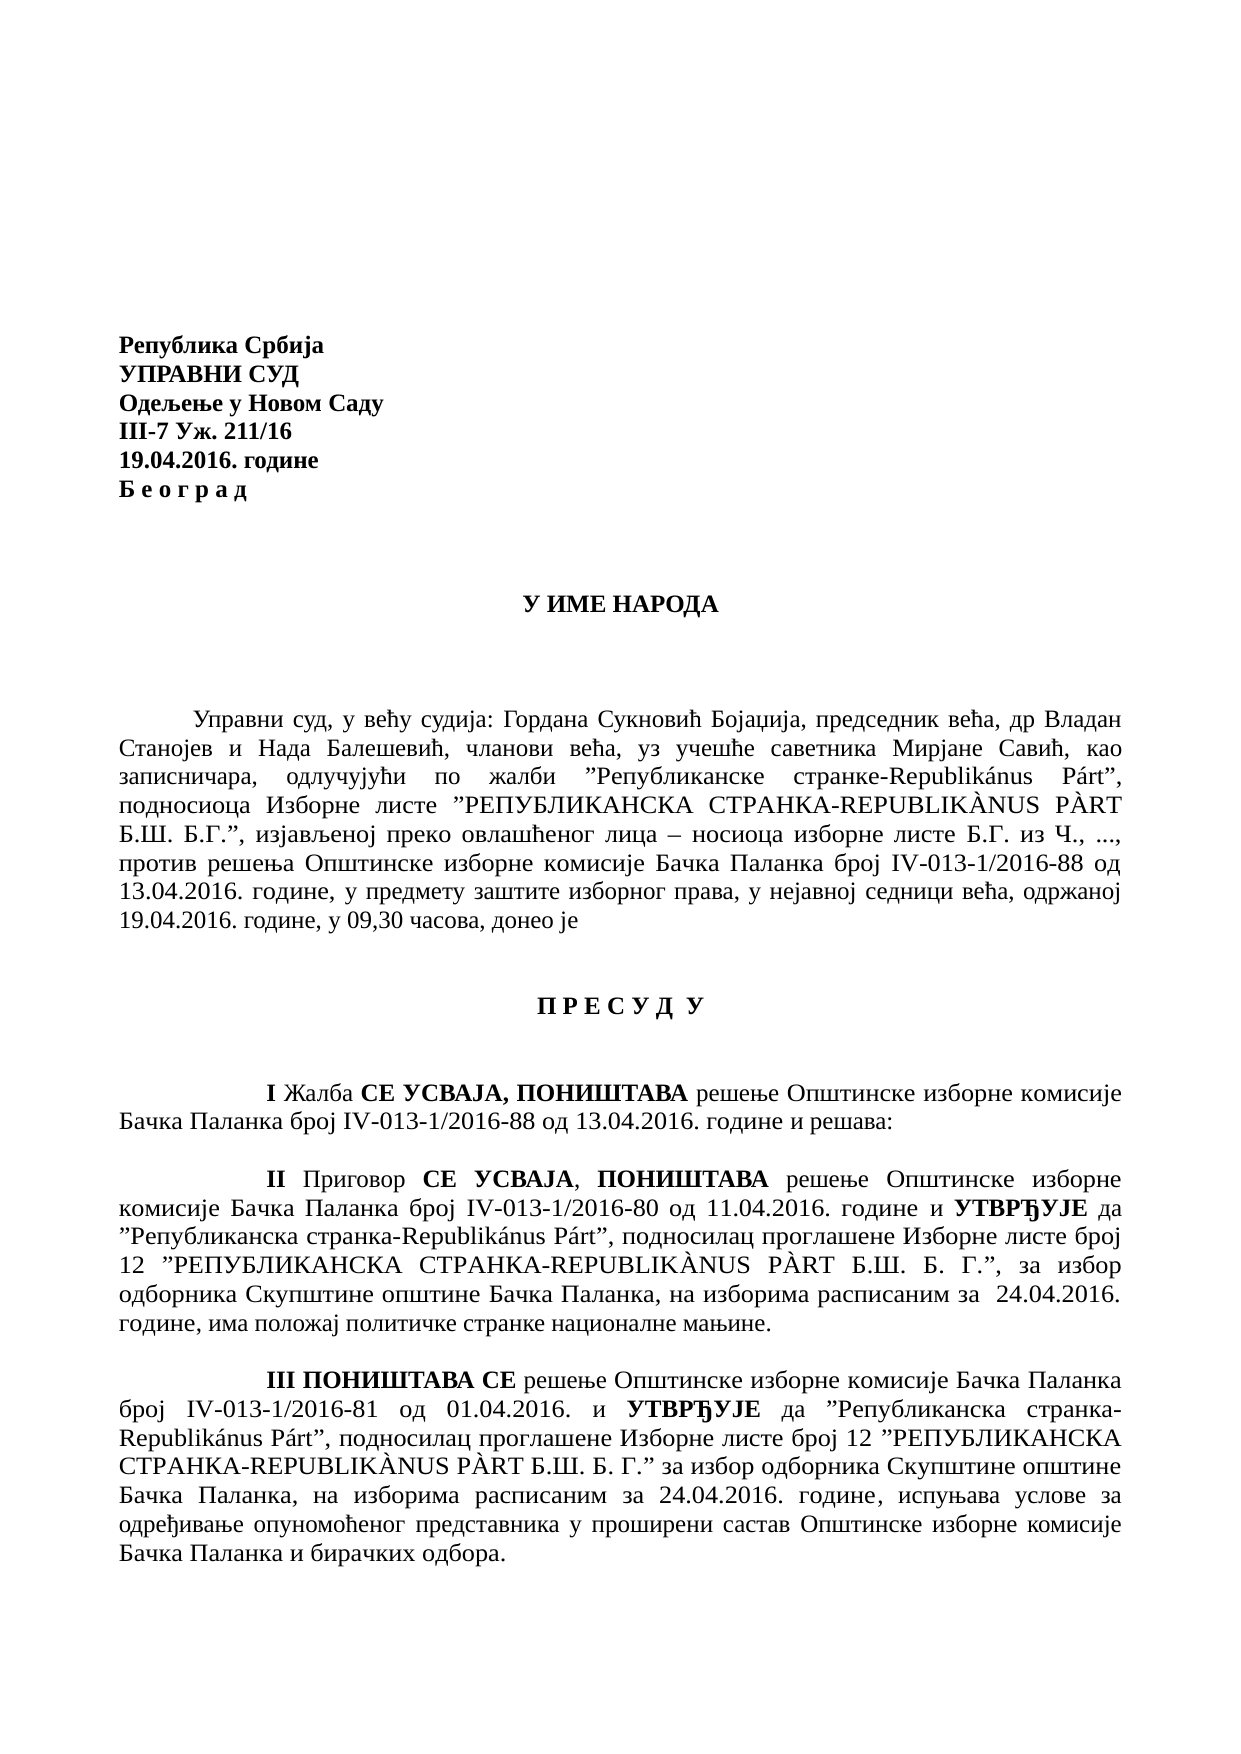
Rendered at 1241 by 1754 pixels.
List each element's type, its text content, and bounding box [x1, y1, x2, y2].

text 19.04.2016. године [118, 445, 1122, 474]
text П Р Е С У Д У [118, 991, 1122, 1020]
text У ИМЕ НАРОДА [118, 589, 1122, 618]
text Република Србија [118, 118, 1122, 359]
text УПРАВНИ СУД [118, 359, 1122, 388]
text Б е о г р а д [118, 474, 1122, 503]
text Одељење у Новом Саду [118, 388, 1122, 416]
text II Приговор СЕ УСВАЈА, ПОНИШТАВА решење Општинске изборне комисије Бачка Паланка број IV-013-1/2016-80 од 11.04.2016. године и УТВРЂУЈЕ да ”Републиканска странка-Republikánus Párt”, подносилац проглашене Изборне листе број 12 ”РЕПУБЛИКАНСКА СТРАНКА-REPUBLIKÀNUS PÀRT Б.Ш. Б. Г.”, за избор одборника Скупштине општине Бачка Паланка, на изборима расписаним за 24.04.2016. године, има положај политичке странке националне мањине. [118, 1164, 1122, 1336]
text III-7 Уж. 211/16 [118, 416, 1122, 445]
text Управни суд, у већу судија: Гордана Сукновић Бојаџија, председник већа, др Владан Станојев и Нада Балешевић, чланови већа, уз учешће саветника Мирјане Савић, као записничара, одлучујући по жалби ”Републиканске странке-Republikánus Párt”, подносиоца Изборне листе ”РЕПУБЛИКАНСКА СТРАНКА-REPUBLIKÀNUS PÀRT Б.Ш. Б.Г.”, изјављеној преко овлашћеног лица – носиоца изборне листе Б.Г. из Ч., ..., против решења Општинске изборне комисије Бачка Паланка број IV-013-1/2016-88 од 13.04.2016. године, у предмету заштите изборног права, у нејавној седници већа, одржаној 19.04.2016. године, у 09,30 часова, донео је [118, 704, 1122, 934]
text III ПОНИШТАВА СЕ решење Општинске изборне комисије Бачка Паланка број IV-013-1/2016-81 од 01.04.2016. и УТВРЂУЈЕ да ”Републиканска странка-Republikánus Párt”, подносилац проглашене Изборне листе број 12 ”РЕПУБЛИКАНСКА СТРАНКА-REPUBLIKÀNUS PÀRT Б.Ш. Б. Г.” за избор одборника Скупштине општине Бачка Паланка, на изборима расписаним за 24.04.2016. године, испуњава услове за одређивање опуномоћеног представника у проширени састав Општинске изборне комисије Бачка Паланка и бирачких одбора. [118, 1365, 1122, 1566]
text I Жалба СЕ УСВАЈА, ПОНИШТАВА решење Општинске изборне комисије Бачка Паланка број IV-013-1/2016-88 од 13.04.2016. године и решава: [118, 1078, 1122, 1135]
